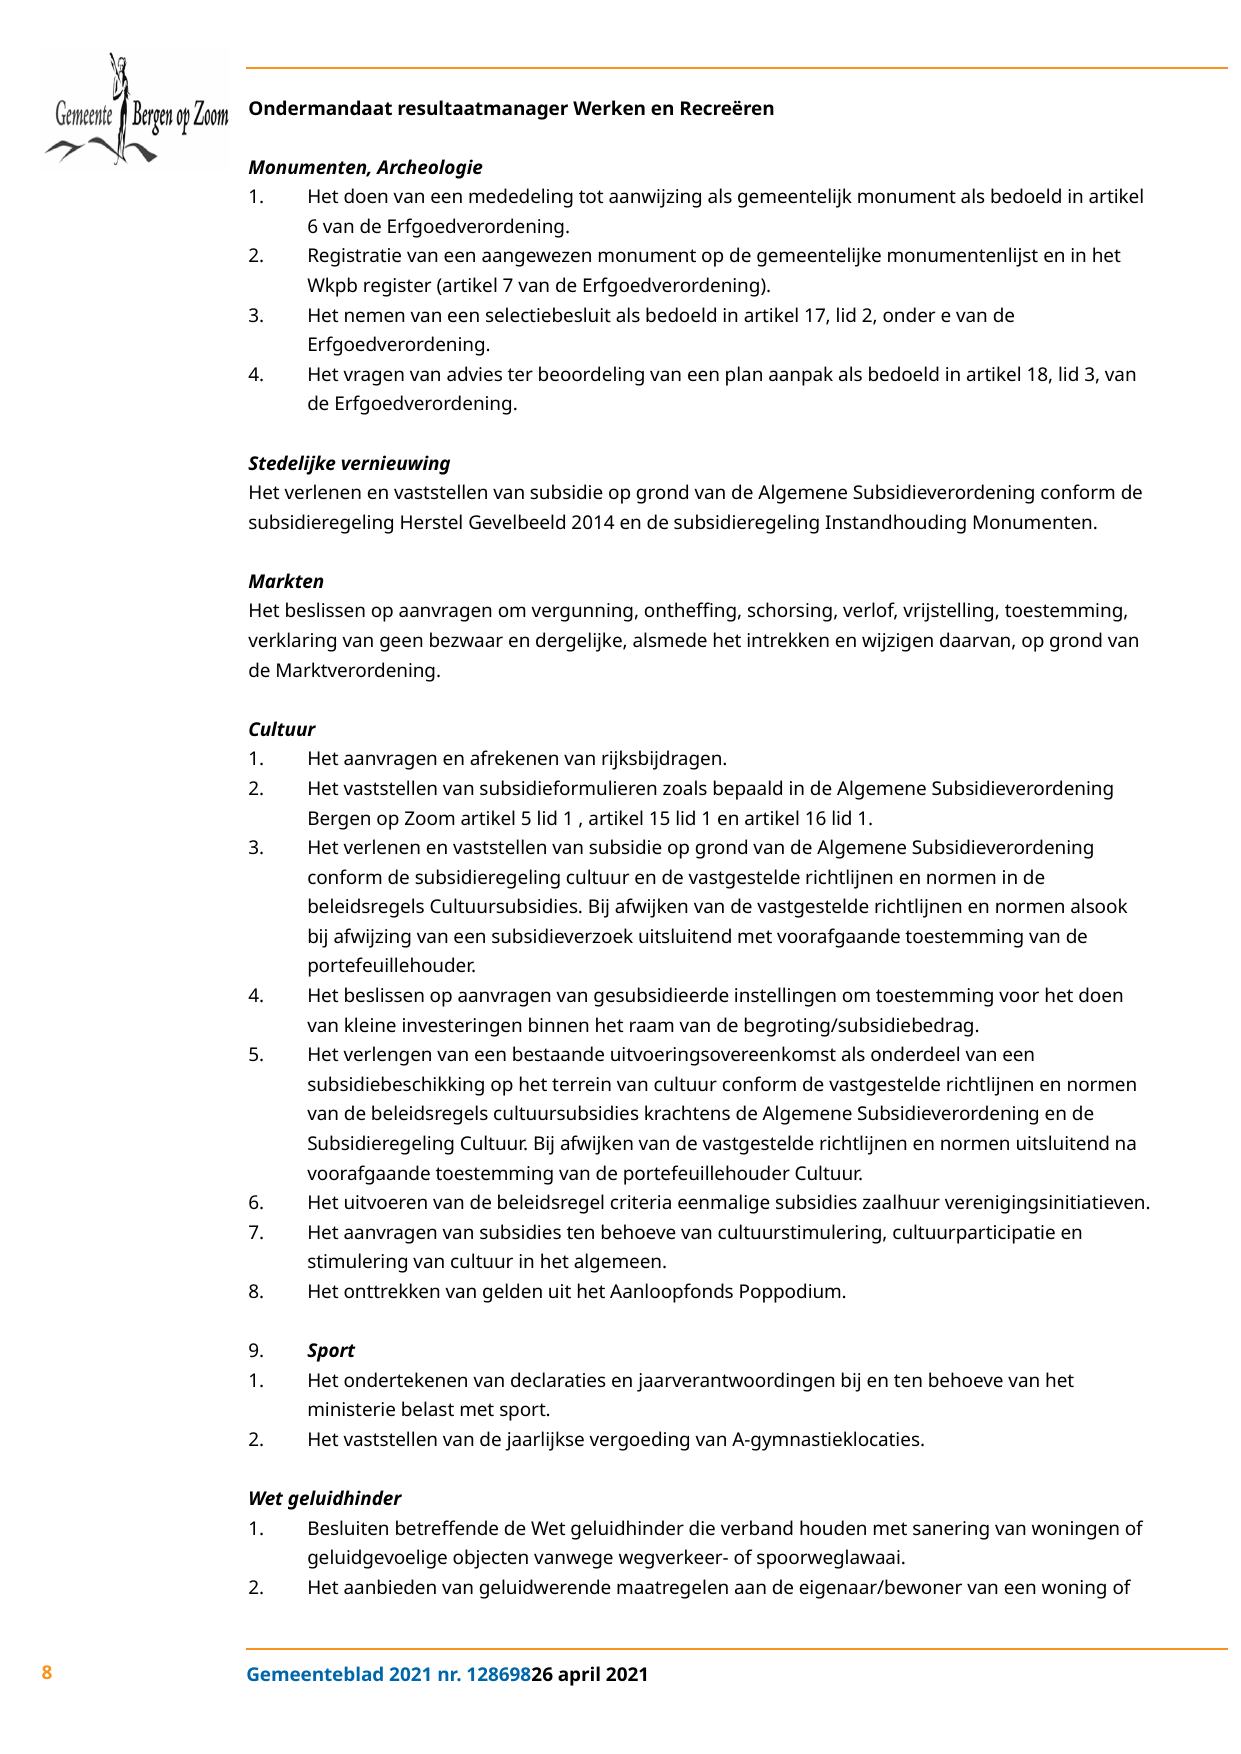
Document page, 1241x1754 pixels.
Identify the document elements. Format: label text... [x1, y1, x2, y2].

text Cultuur [248, 716, 1152, 742]
list Het onttrekken van gelden uit het Aanloopfonds Poppodium. [248, 1278, 1152, 1304]
list Het vragen van advies ter beoordeling van een plan aanpak als bedoeld in artikel 18, lid 3, van de Erfgoedverordening. [248, 361, 1152, 416]
list Het uitvoeren van de beleidsregel criteria eenmalige subsidies zaalhuur verenigingsinitiatieven. [248, 1189, 1152, 1215]
text Markten [248, 568, 1152, 594]
list Sport [248, 1337, 1152, 1363]
list Het aanvragen en afrekenen van rijksbijdragen. [248, 746, 1152, 771]
list Registratie van een aangewezen monument op de gemeentelijke monumentenlijst en in het Wkpb register (artikel 7 van de Erfgoedverordening). [248, 243, 1152, 298]
text Het verlenen en vaststellen van subsidie op grond van de Algemene Subsidieverordening conform de subsidieregeling Herstel Gevelbeeld 2014 en de subsidieregeling Instandhouding Monumenten. [248, 479, 1152, 535]
list Het doen van een mededeling tot aanwijzing als gemeentelijk monument als bedoeld in artikel 6 van de Erfgoedverordening. [248, 183, 1152, 239]
list Besluiten betreffende de Wet geluidhinder die verband houden met sanering van woningen of geluidgevoelige objecten vanwege wegverkeer- of spoorweglawaai. [248, 1515, 1152, 1570]
list Het aanvragen van subsidies ten behoeve van cultuurstimulering, cultuurparticipatie en stimulering van cultuur in het algemeen. [248, 1219, 1152, 1274]
list Het verlenen en vaststellen van subsidie op grond van de Algemene Subsidieverordening conform de subsidieregeling cultuur en de vastgestelde richtlijnen en normen in de beleidsregels Cultuursubsidies. Bij afwijken van de vastgestelde richtlijnen en normen alsook bij afwijzing van een subsidieverzoek uitsluitend met voorafgaande toestemming van de portefeuillehouder. [248, 834, 1152, 978]
list Het verlengen van een bestaande uitvoeringsovereenkomst als onderdeel van een subsidiebeschikking op het terrein van cultuur conform de vastgestelde richtlijnen en normen van de beleidsregels cultuursubsidies krachtens de Algemene Subsidieverordening en de Subsidieregeling Cultuur. Bij afwijken van de vastgestelde richtlijnen en normen uitsluitend na voorafgaande toestemming van de portefeuillehouder Cultuur. [248, 1041, 1152, 1186]
list Het ondertekenen van declaraties en jaarverantwoordingen bij en ten behoeve van het ministerie belast met sport. [248, 1367, 1152, 1422]
text Het beslissen op aanvragen om vergunning, ontheffing, schorsing, verlof, vrijstelling, toestemming, verklaring van geen bezwaar en dergelijke, alsmede het intrekken en wijzigen daarvan, op grond van de Marktverordening. [248, 598, 1152, 683]
text Monumenten, Archeologie [248, 154, 1152, 180]
list Het vaststellen van subsidieformulieren zoals bepaald in de Algemene Subsidieverordening Bergen op Zoom artikel 5 lid 1 , artikel 15 lid 1 en artikel 16 lid 1. [248, 775, 1152, 831]
list Het beslissen op aanvragen van gesubsidieerde instellingen om toestemming voor het doen van kleine investeringen binnen het raam van de begroting/subsidiebedrag. [248, 982, 1152, 1038]
text Stedelijke vernieuwing [248, 450, 1152, 476]
text Ondermandaat resultaatmanager Werken en Recreëren [248, 95, 1152, 121]
picture [41, 47, 231, 172]
text Wet geluidhinder [248, 1485, 1152, 1511]
list Het aanbieden van geluidwerende maatregelen aan de eigenaar/bewoner van een woning of [248, 1574, 1152, 1600]
list Het vaststellen van de jaarlijkse vergoeding van A-gymnastieklocaties. [248, 1426, 1152, 1452]
list Het nemen van een selectiebesluit als bedoeld in artikel 17, lid 2, onder e van de Erfgoedverordening. [248, 302, 1152, 357]
